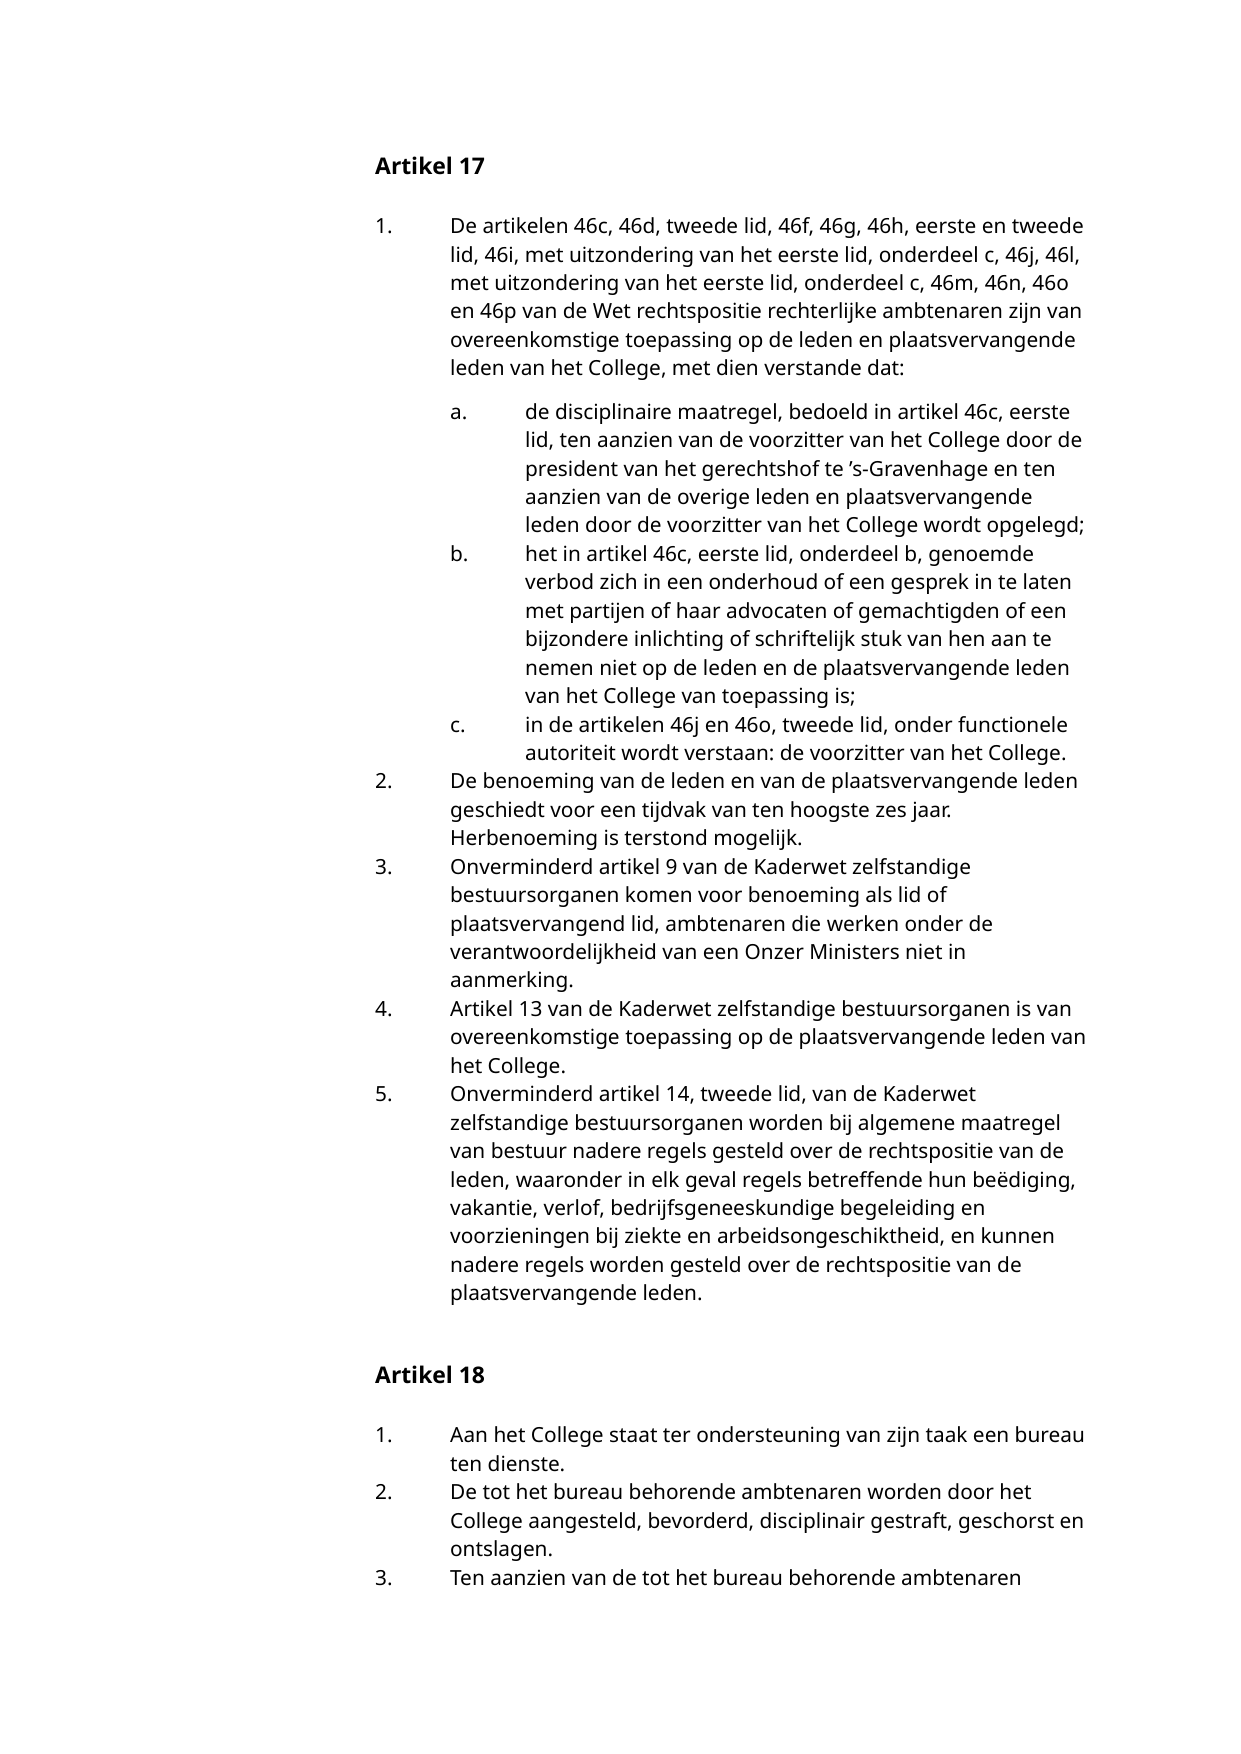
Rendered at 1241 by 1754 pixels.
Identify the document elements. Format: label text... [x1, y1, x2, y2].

list Artikel 13 van de Kaderwet zelfstandige bestuursorganen is van overeenkomstige toepassing op de plaatsvervangende leden van het College. [375, 994, 1090, 1079]
list Aan het College staat ter ondersteuning van zijn taak een bureau ten dienste. [375, 1421, 1090, 1477]
list in de artikelen 46j en 46o, tweede lid, onder functionele autoriteit wordt verstaan: de voorzitter van het College. [450, 710, 1090, 767]
list Onverminderd artikel 9 van de Kaderwet zelfstandige bestuursorganen komen voor benoeming als lid of plaatsvervangend lid, ambtenaren die werken onder de verantwoordelijkheid van een Onzer Ministers niet in aanmerking. [375, 852, 1090, 994]
list Ten aanzien van de tot het bureau behorende ambtenaren [375, 1563, 1090, 1591]
list Onverminderd artikel 14, tweede lid, van de Kaderwet zelfstandige bestuursorganen worden bij algemene maatregel van bestuur nadere regels gesteld over de rechtspositie van de leden, waaronder in elk geval regels betreffende hun beëdiging, vakantie, verlof, bedrijfsgeneeskundige begeleiding en voorzieningen bij ziekte en arbeidsongeschiktheid, en kunnen nadere regels worden gesteld over de rechtspositie van de plaatsvervangende leden. [375, 1079, 1090, 1307]
list De benoeming van de leden en van de plaatsvervangende leden geschiedt voor een tijdvak van ten hoogste zes jaar. Herbenoeming is terstond mogelijk. [375, 767, 1090, 852]
subtitle Artikel 18 [375, 1359, 1090, 1391]
list De tot het bureau behorende ambtenaren worden door het College aangesteld, bevorderd, disciplinair gestraft, geschorst en ontslagen. [375, 1477, 1090, 1563]
subtitle Artikel 17 [375, 150, 1090, 181]
list de disciplinaire maatregel, bedoeld in artikel 46c, eerste lid, ten aanzien van de voorzitter van het College door de president van het gerechtshof te ’s-Gravenhage en ten aanzien van de overige leden en plaatsvervangende leden door de voorzitter van het College wordt opgelegd; [450, 397, 1090, 539]
list het in artikel 46c, eerste lid, onderdeel b, genoemde verbod zich in een onderhoud of een gesprek in te laten met partijen of haar advocaten of gemachtigden of een bijzondere inlichting of schriftelijk stuk van hen aan te nemen niet op de leden en de plaatsvervangende leden van het College van toepassing is; [450, 539, 1090, 710]
list De artikelen 46c, 46d, tweede lid, 46f, 46g, 46h, eerste en tweede lid, 46i, met uitzondering van het eerste lid, onderdeel c, 46j, 46l, met uitzondering van het eerste lid, onderdeel c, 46m, 46n, 46o en 46p van de Wet rechtspositie rechterlijke ambtenaren zijn van overeenkomstige toepassing op de leden en plaatsvervangende leden van het College, met dien verstande dat: [375, 211, 1090, 382]
